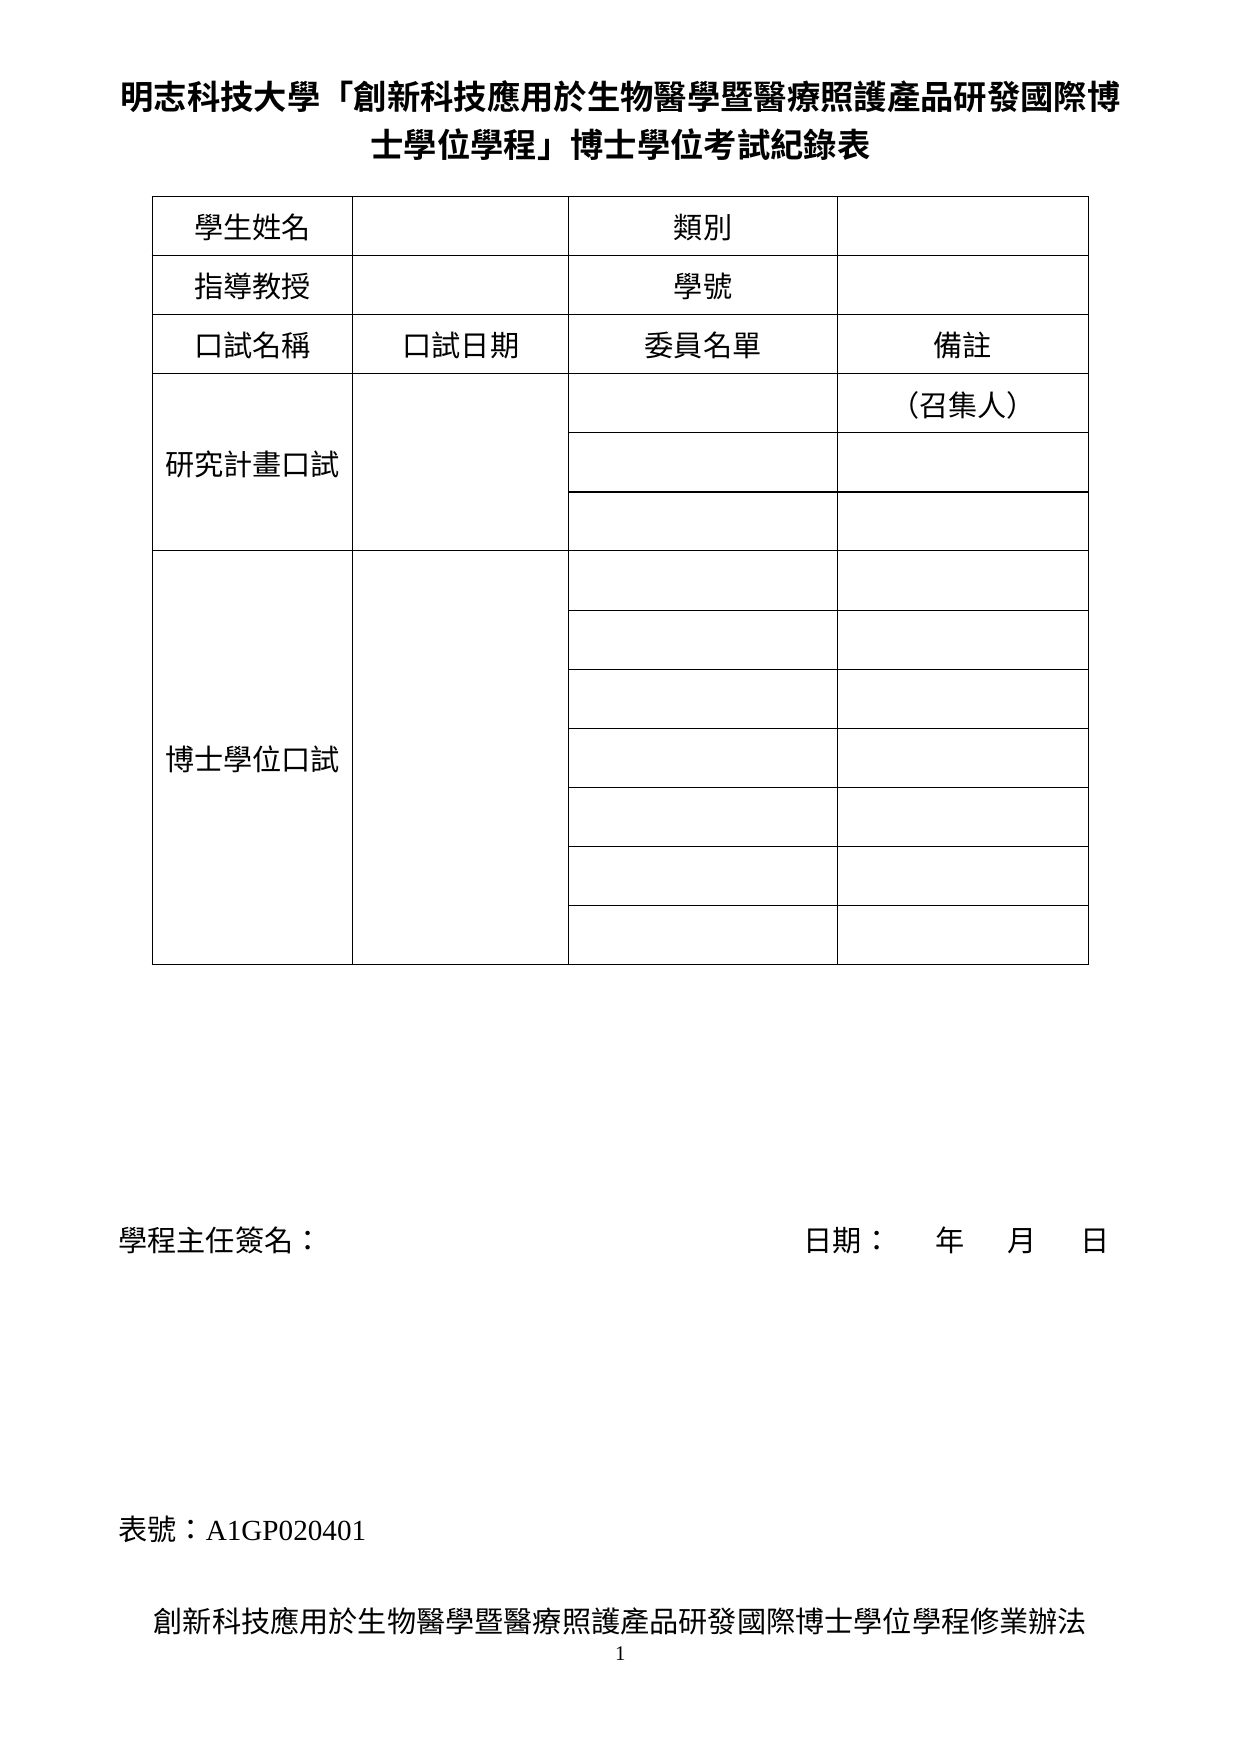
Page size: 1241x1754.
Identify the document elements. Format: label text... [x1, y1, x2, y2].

table_cell [353, 256, 568, 314]
table_cell [838, 847, 1088, 905]
table_cell （召集人） [838, 374, 1088, 432]
table_cell [569, 788, 837, 846]
table_cell [569, 670, 837, 728]
table_cell [838, 729, 1088, 787]
table_cell 學號 [569, 256, 837, 314]
text 表號：A1GP020401 [118, 1506, 1152, 1549]
table_cell [569, 729, 837, 787]
table_cell [569, 493, 837, 550]
table_cell [838, 906, 1088, 964]
table_cell [838, 433, 1088, 491]
table_cell [569, 433, 837, 491]
table_cell [838, 611, 1088, 668]
table_header [838, 197, 1088, 255]
table_header [353, 197, 568, 255]
text 學程主任簽名： 日期： 年 月 日 [118, 1218, 1152, 1260]
table_header 類別 [569, 197, 837, 255]
table_cell [569, 611, 837, 668]
table_cell [838, 493, 1088, 550]
table_cell [838, 551, 1088, 609]
table_cell [353, 374, 568, 550]
table_cell 備註 [838, 315, 1088, 373]
table_cell [838, 670, 1088, 728]
table_cell [353, 551, 568, 964]
table_cell [569, 551, 837, 609]
table_cell 研究計畫口試 [153, 374, 352, 550]
table_cell [569, 847, 837, 905]
table_cell 委員名單 [569, 315, 837, 373]
table_cell [569, 374, 837, 432]
table_header 學生姓名 [153, 197, 352, 255]
table_cell 口試日期 [353, 315, 568, 373]
table_cell [838, 788, 1088, 846]
table_cell [838, 256, 1088, 314]
table_cell 博士學位口試 [153, 551, 352, 964]
table_cell [569, 906, 837, 964]
table_cell 口試名稱 [153, 315, 352, 373]
table_cell 指導教授 [153, 256, 352, 314]
text 明志科技大學「創新科技應用於生物醫學暨醫療照護產品研發國際博士學位學程」博士學位考試紀錄表 [118, 71, 1122, 167]
